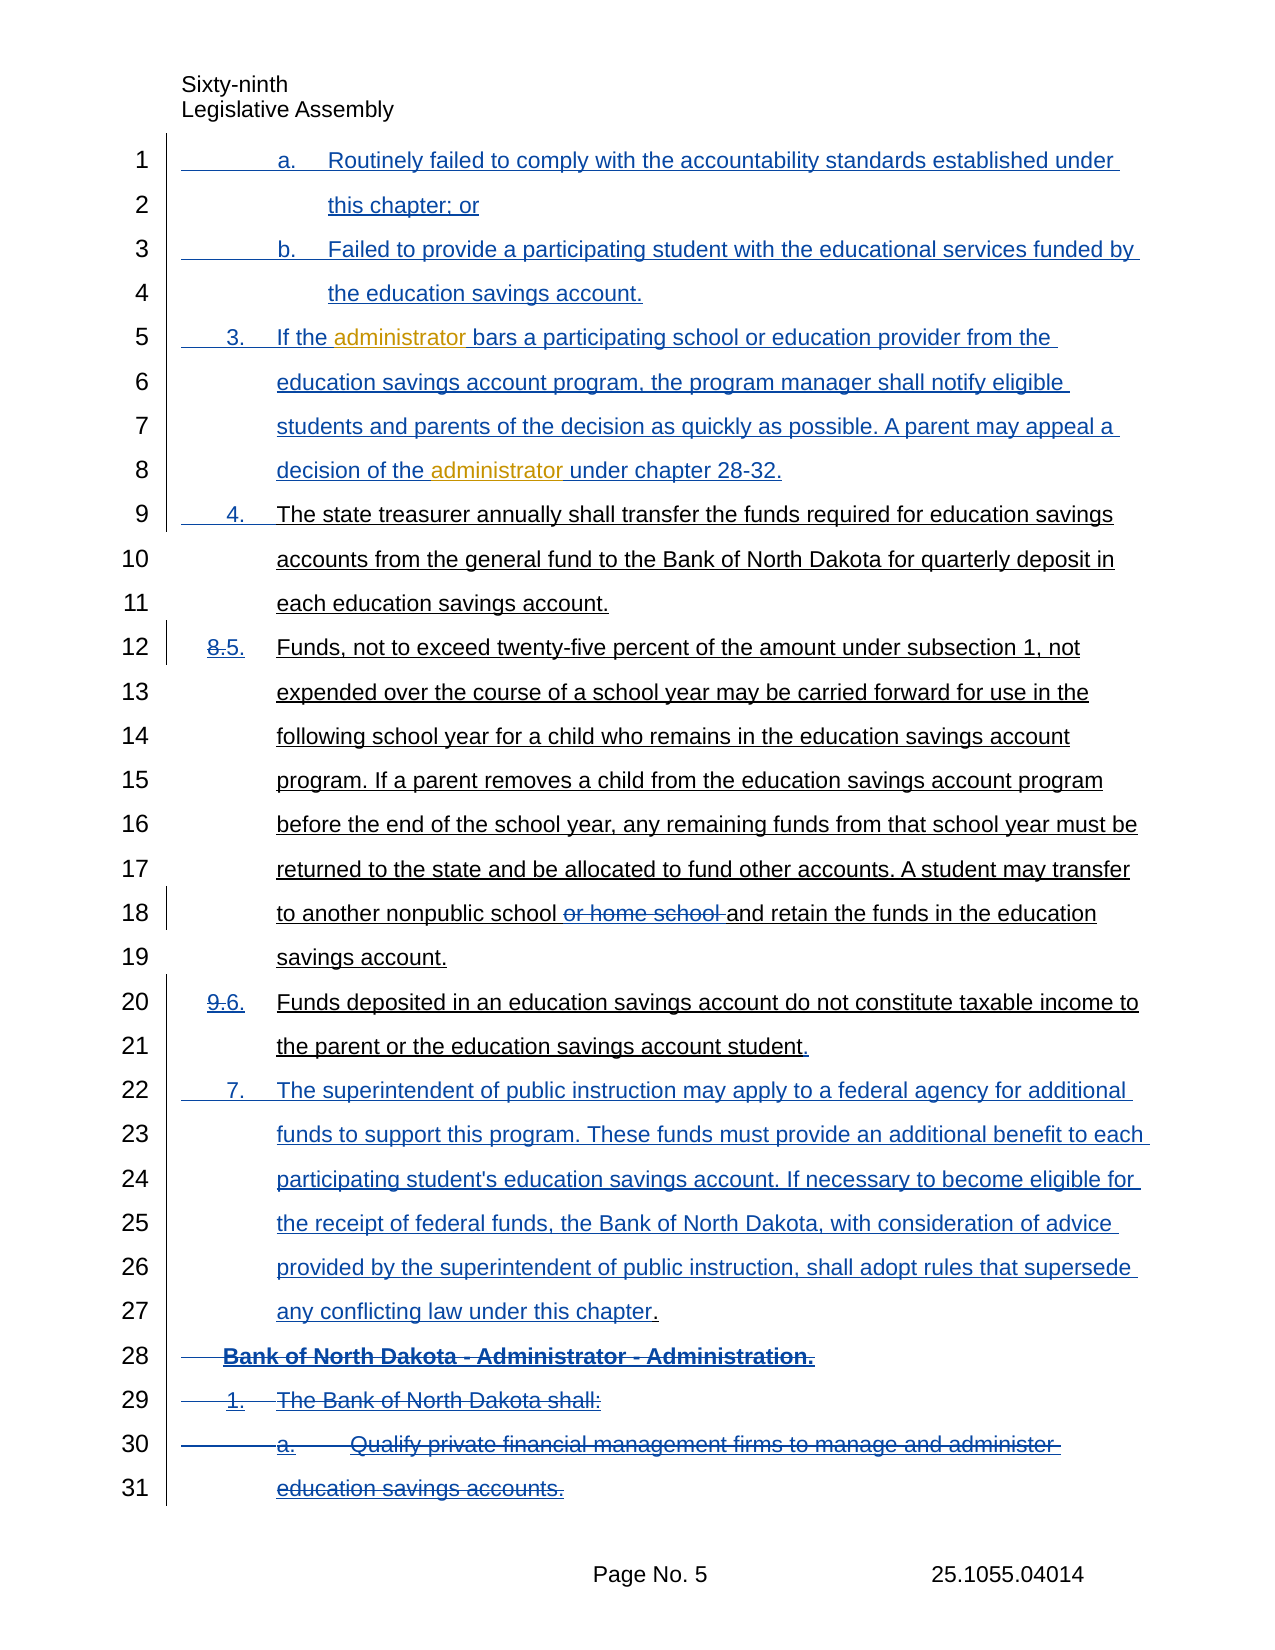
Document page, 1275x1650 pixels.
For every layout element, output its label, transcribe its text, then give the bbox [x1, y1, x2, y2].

text 3. If the administrator bars a participating school or education provider from the education savings account program, the program manager shall notify eligible students and parents of the decision as quickly as possible. A parent may appeal a decision of the administrator under chapter 28‑32. [181, 310, 1154, 487]
text 6. Funds deposited in an education savings account do not constitute taxable income to the parent or the education savings account student. [181, 974, 1154, 1063]
text 5. Funds, not to exceed twenty-five percent of the amount under subsection 1, not expended over the course of a school year may be carried forward for use in the following school year for a child who remains in the education savings account program. If a parent removes a child from the education savings account program before the end of the school year, any remaining funds from that school year must be returned to the state and be allocated to fund other accounts. A student may transfer to another nonpublic school and retain the funds in the education savings account. [181, 620, 1154, 974]
text 7. The superintendent of public instruction may apply to a federal agency for additional funds to support this program. These funds must provide an additional benefit to each participating student's education savings account. If necessary to become eligible for the receipt of federal funds, the Bank of North Dakota, with consideration of advice provided by the superintendent of public instruction, shall adopt rules that supersede any conflicting law under this chapter. [181, 1063, 1154, 1329]
text 4. The state treasurer annually shall transfer the funds required for education savings accounts from the general fund to the Bank of North Dakota for quarterly deposit in each education savings account. [181, 487, 1154, 620]
text a. Routinely failed to comply with the accountability standards established under this chapter; or [181, 133, 1154, 222]
text b. Failed to provide a participating student with the educational services funded by the education savings account. [181, 222, 1154, 310]
